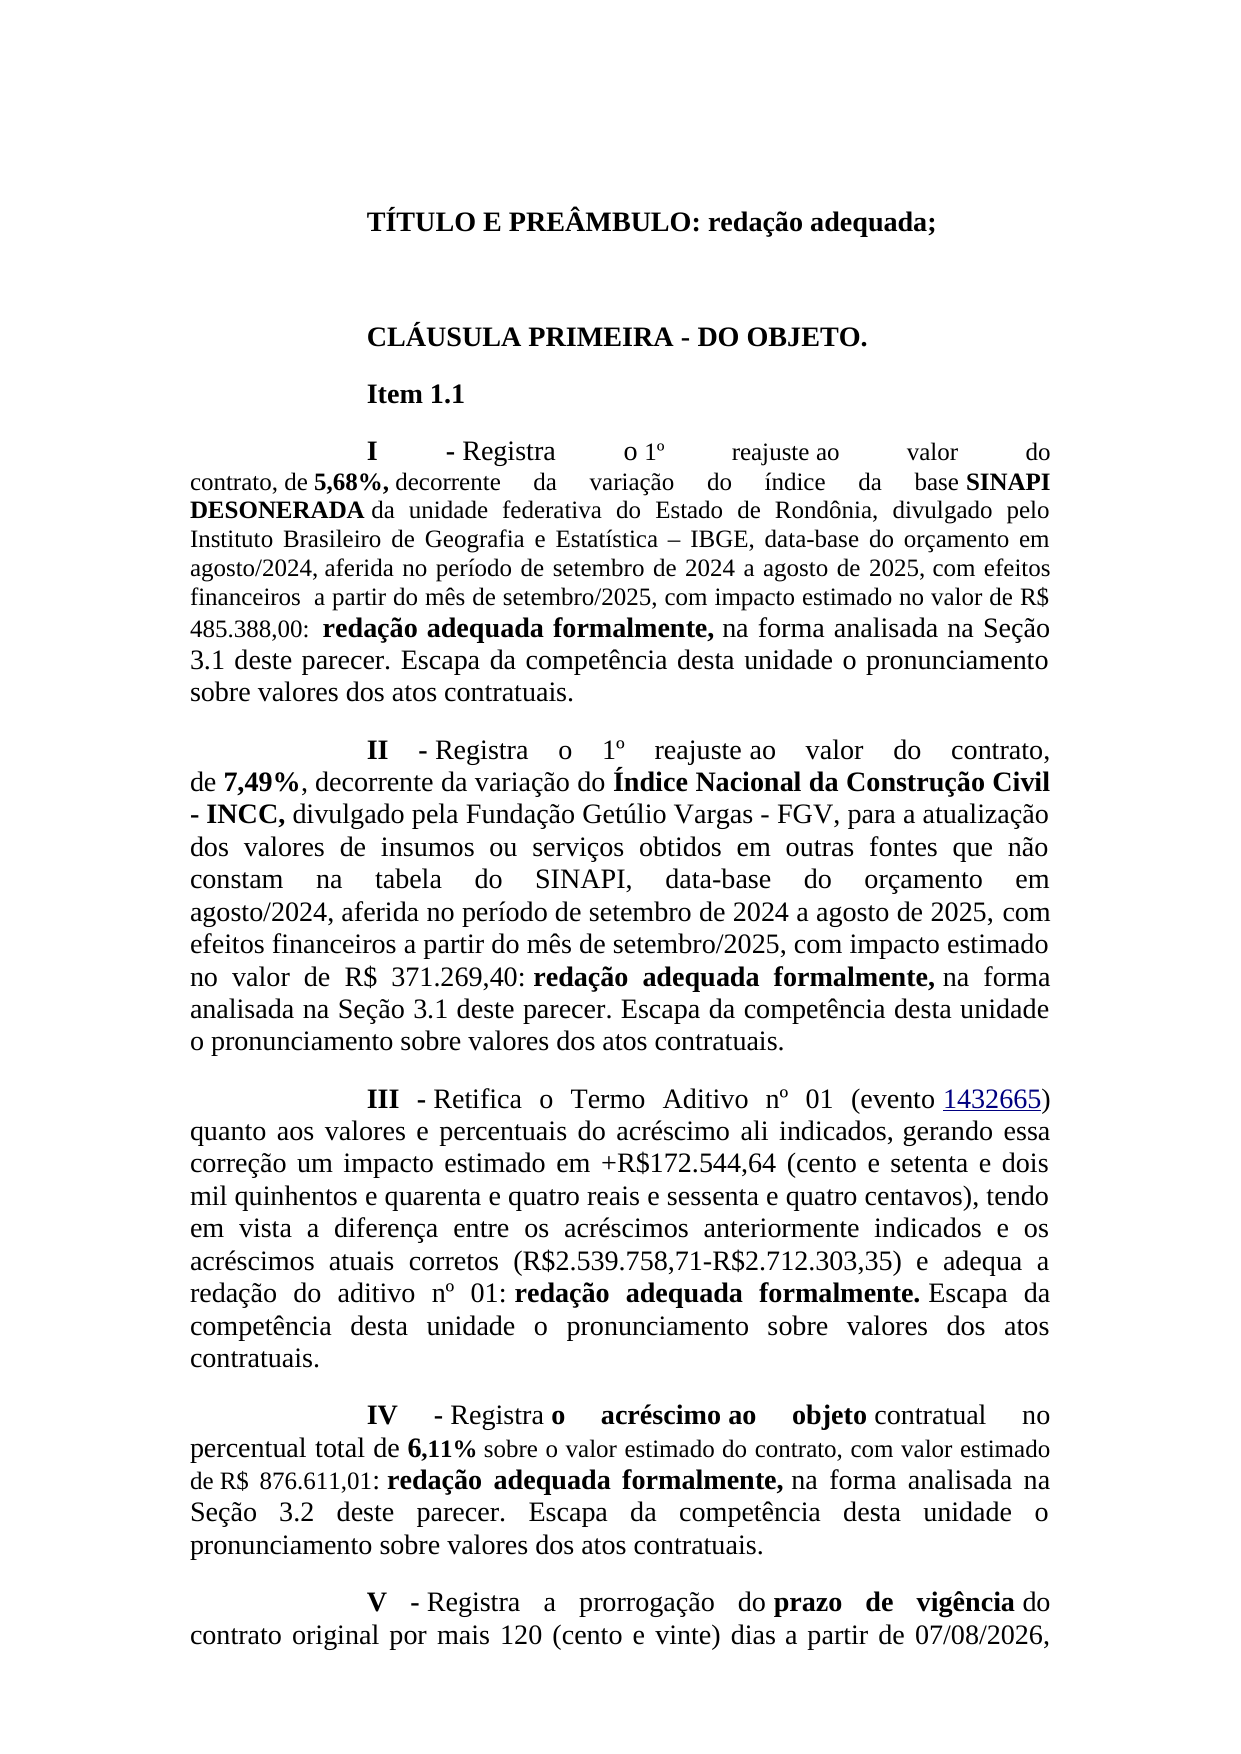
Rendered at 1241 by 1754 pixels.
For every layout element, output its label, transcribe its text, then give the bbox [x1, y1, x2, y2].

text I - Registra o 1º reajuste ao valor do contrato, de 5,68%, decorrente da variação do índice da base SINAPI DESONERADA da unidade federativa do Estado de Rondônia, divulgado pelo Instituto Brasileiro de Geografia e Estatística – IBGE, data-base do orçamento em agosto/2024, aferida no período de setembro de 2024 a agosto de 2025, com efeitos financeiros a partir do mês de setembro/2025, com impacto estimado no valor de R$ 485.388,00: redação adequada formalmente, na forma analisada na Seção 3.1 deste parecer. Escapa da competência desta unidade o pronunciamento sobre valores dos atos contratuais. [190, 434, 1051, 708]
text III - Retifica o Termo Aditivo nº 01 (evento 1432665) quanto aos valores e percentuais do acréscimo ali indicados, gerando essa correção um impacto estimado em +R$172.544,64 (cento e setenta e dois mil quinhentos e quarenta e quatro reais e sessenta e quatro centavos), tendo em vista a diferença entre os acréscimos anteriormente indicados e os acréscimos atuais corretos (R$2.539.758,71-R$2.712.303,35) e adequa a redação do aditivo nº 01: redação adequada formalmente. Escapa da competência desta unidade o pronunciamento sobre valores dos atos contratuais. [190, 1082, 1051, 1373]
text TÍTULO E PREÂMBULO: redação adequada; [190, 205, 1051, 237]
text CLÁUSULA PRIMEIRA - DO OBJETO. [190, 320, 1051, 352]
text V - Registra a prorrogação do prazo de vigência do contrato original por mais 120 (cento e vinte) dias a partir de 07/08/2026, [190, 1585, 1051, 1650]
text Item 1.1 [190, 377, 1051, 409]
text IV - Registra o acréscimo ao objeto contratual no percentual total de 6,11% sobre o valor estimado do contrato, com valor estimado de R$ 876.611,01: redação adequada formalmente, na forma analisada na Seção 3.2 deste parecer. Escapa da competência desta unidade o pronunciamento sobre valores dos atos contratuais. [190, 1398, 1051, 1560]
text II - Registra o 1º reajuste ao valor do contrato, de 7,49%, decorrente da variação do Índice Nacional da Construção Civil - INCC, divulgado pela Fundação Getúlio Vargas - FGV, para a atualização dos valores de insumos ou serviços obtidos em outras fontes que não constam na tabela do SINAPI, data-base do orçamento em agosto/2024, aferida no período de setembro de 2024 a agosto de 2025, com efeitos financeiros a partir do mês de setembro/2025, com impacto estimado no valor de R$ 371.269,40: redação adequada formalmente, na forma analisada na Seção 3.1 deste parecer. Escapa da competência desta unidade o pronunciamento sobre valores dos atos contratuais. [190, 733, 1051, 1057]
